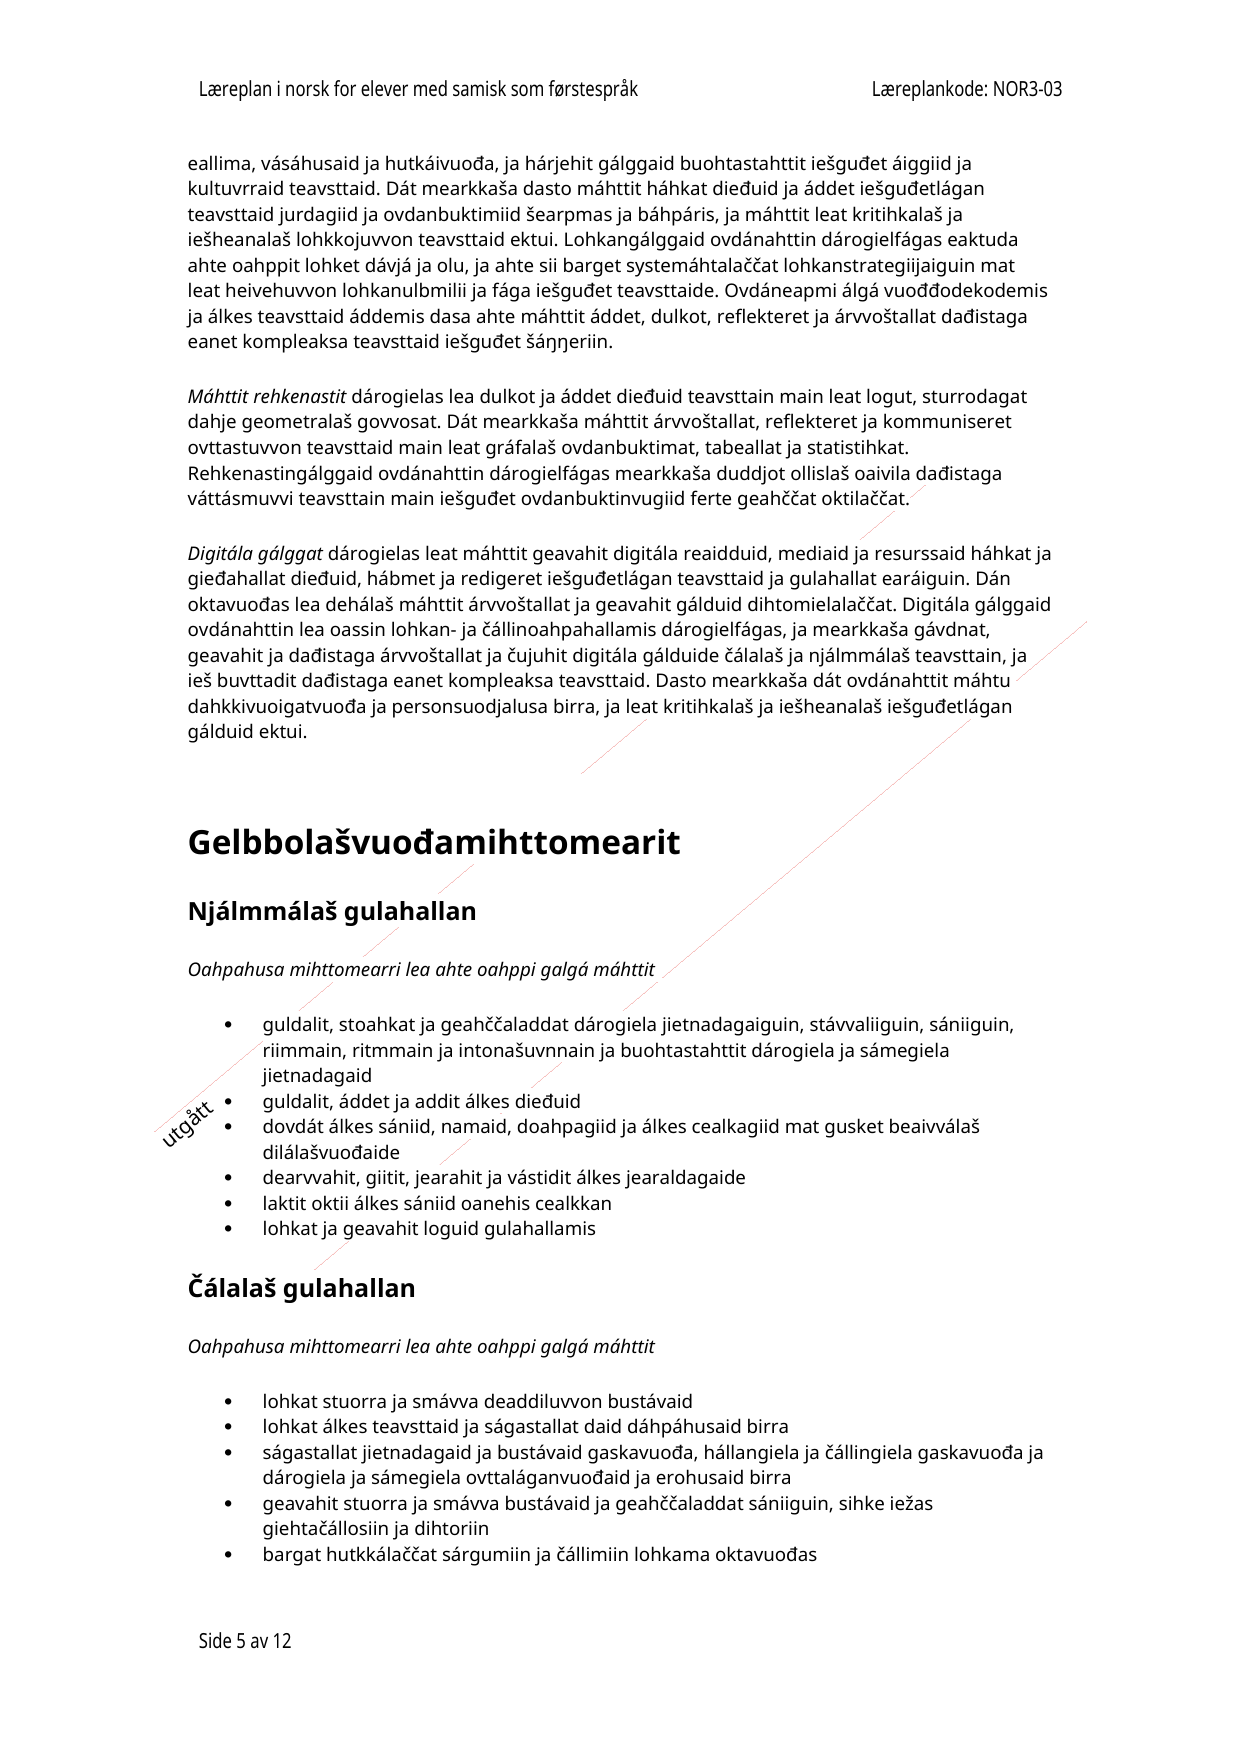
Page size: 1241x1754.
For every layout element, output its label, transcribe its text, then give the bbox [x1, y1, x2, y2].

list guldalit, stoahkat ja geahččaladdat dárogiela jietnadagaiguin, stávvaliiguin, sániiguin, riimmain, ritmmain ja intonašuvnnain ja buohtastahttit dárogiela ja sámegiela jietnadagaid [225, 1042, 560, 1088]
list bargat hutkkálaččat sárgumiin ja čállimiin lohkama oktavuođas [817, 1541, 1053, 1567]
list lohkat ja geavahit loguid gulahallamis [225, 1216, 263, 1241]
list lohkat stuorra ja smávva deaddiluvvon bustávaid [693, 1388, 1053, 1414]
list guldalit, áddet ja addit álkes dieđuid [225, 1088, 263, 1113]
text Oahpahusa mihttomearri lea ahte oahppi galgá máhttit [187, 1333, 1053, 1359]
list dovdát álkes sániid, namaid, doahpagiid ja álkes cealkagiid mat gusket beaivválaš dilálašvuođaide [225, 1113, 499, 1164]
list lohkat ja geavahit loguid gulahallamis [596, 1216, 1053, 1241]
subtitle Gelbbolašvuođamihttomearit [799, 773, 1053, 864]
list laktit oktii álkes sániid oanehis cealkkan [225, 1190, 263, 1216]
text Máhttit rehkenastit dárogielas lea dulkot ja áddet dieđuid teavsttain main leat logut, sturrodagat dahje geometralaš govvosat. Dát mearkkaša máhttit árvvoštallat, reflekteret ja kommuniseret ovttastuvvon teavsttaid main leat gráfalaš ovdanbuktimat, tabeallat ja statistihkat. Rehkenastingálggaid ovdánahttin dárogielfágas mearkkaša duddjot ollislaš oaivila dađistaga váttásmuvvi teavsttain main iešguđet ovdanbuktinvugiid ferte geahččat oktilaččat. [910, 383, 1053, 511]
list geavahit stuorra ja smávva bustávaid ja geahččaladdat sániiguin, sihke iežas giehtačállosiin ja dihtoriin [489, 1490, 1053, 1541]
list guldalit, stoahkat ja geahččaladdat dárogiela jietnadagaiguin, stávvaliiguin, sániiguin, riimmain, ritmmain ja intonašuvnnain ja buohtastahttit dárogiela ja sámegiela jietnadagaid [533, 1011, 1053, 1088]
list ságastallat jietnadagaid ja bustávaid gaskavuođa, hállangiela ja čállingiela gaskavuođa ja dárogiela ja sámegiela ovttaláganvuođaid ja erohusaid birra [792, 1439, 1053, 1490]
subtitle Gelbbolašvuođamihttomearit [582, 773, 904, 864]
list dearvvahit, giitit, jearahit ja vástidit álkes jearaldagaide [441, 1164, 1053, 1190]
subtitle Njálmmálaš gulahallan [724, 893, 1053, 927]
list dovdát álkes sániid, namaid, doahpagiid ja álkes cealkagiid mat gusket beaivválaš dilálašvuođaide [442, 1113, 1053, 1164]
subtitle Njálmmálaš gulahallan [439, 893, 761, 927]
list lohkat stuorra ja smávva deaddiluvvon bustávaid [225, 1388, 263, 1414]
text Oahpahusa mihttomearri lea ahte oahppi galgá máhttit [662, 957, 1053, 982]
list guldalit, áddet ja addit álkes dieđuid [581, 1088, 1053, 1113]
text Máhttit lohkat dárogiela lea duddjot oaivila teavsttain iešguđetlágan šáŋŋeriin dálá áiggis ja ovdalis áiggis. Dát mearkkaša beroštuvvat teavsttaide ja áddegoahtit eará olbmuid jurdagiid, eallima, vásáhusaid ja hutkáivuođa, ja hárjehit gálggaid buohtastahttit iešguđet áiggiid ja kultuvrraid teavsttaid. Dát mearkkaša dasto máhttit háhkat dieđuid ja áddet iešguđetlágan teavsttaid jurdagiid ja ovdanbuktimiid šearpmas ja báhpáris, ja máhttit leat kritihkalaš ja iešheanalaš lohkkojuvvon teavsttaid ektui. Lohkangálggaid ovdánahttin dárogielfágas eaktuda ahte oahppit lohket dávjá ja olu, ja ahte sii barget systemáhtalaččat lohkanstrategiijaiguin mat leat heivehuvvon lohkanulbmilii ja fága iešguđet teavsttaide. Ovdáneapmi álgá vuođđodekodemis ja álkes teavsttaid áddemis dasa ahte máhttit áddet, dulkot, reflekteret ja árvvoštallat dađistaga eanet kompleaksa teavsttaid iešguđet šáŋŋeriin. [618, 150, 1053, 354]
list laktit oktii álkes sániid oanehis cealkkan [612, 1190, 1053, 1216]
subtitle Čálalaš gulahallan [416, 1270, 1053, 1304]
list dearvvahit, giitit, jearahit ja vástidit álkes jearaldagaide [225, 1164, 439, 1190]
list lohkat álkes teavsttaid ja ságastallat daid dáhpáhusaid birra [789, 1414, 1053, 1439]
